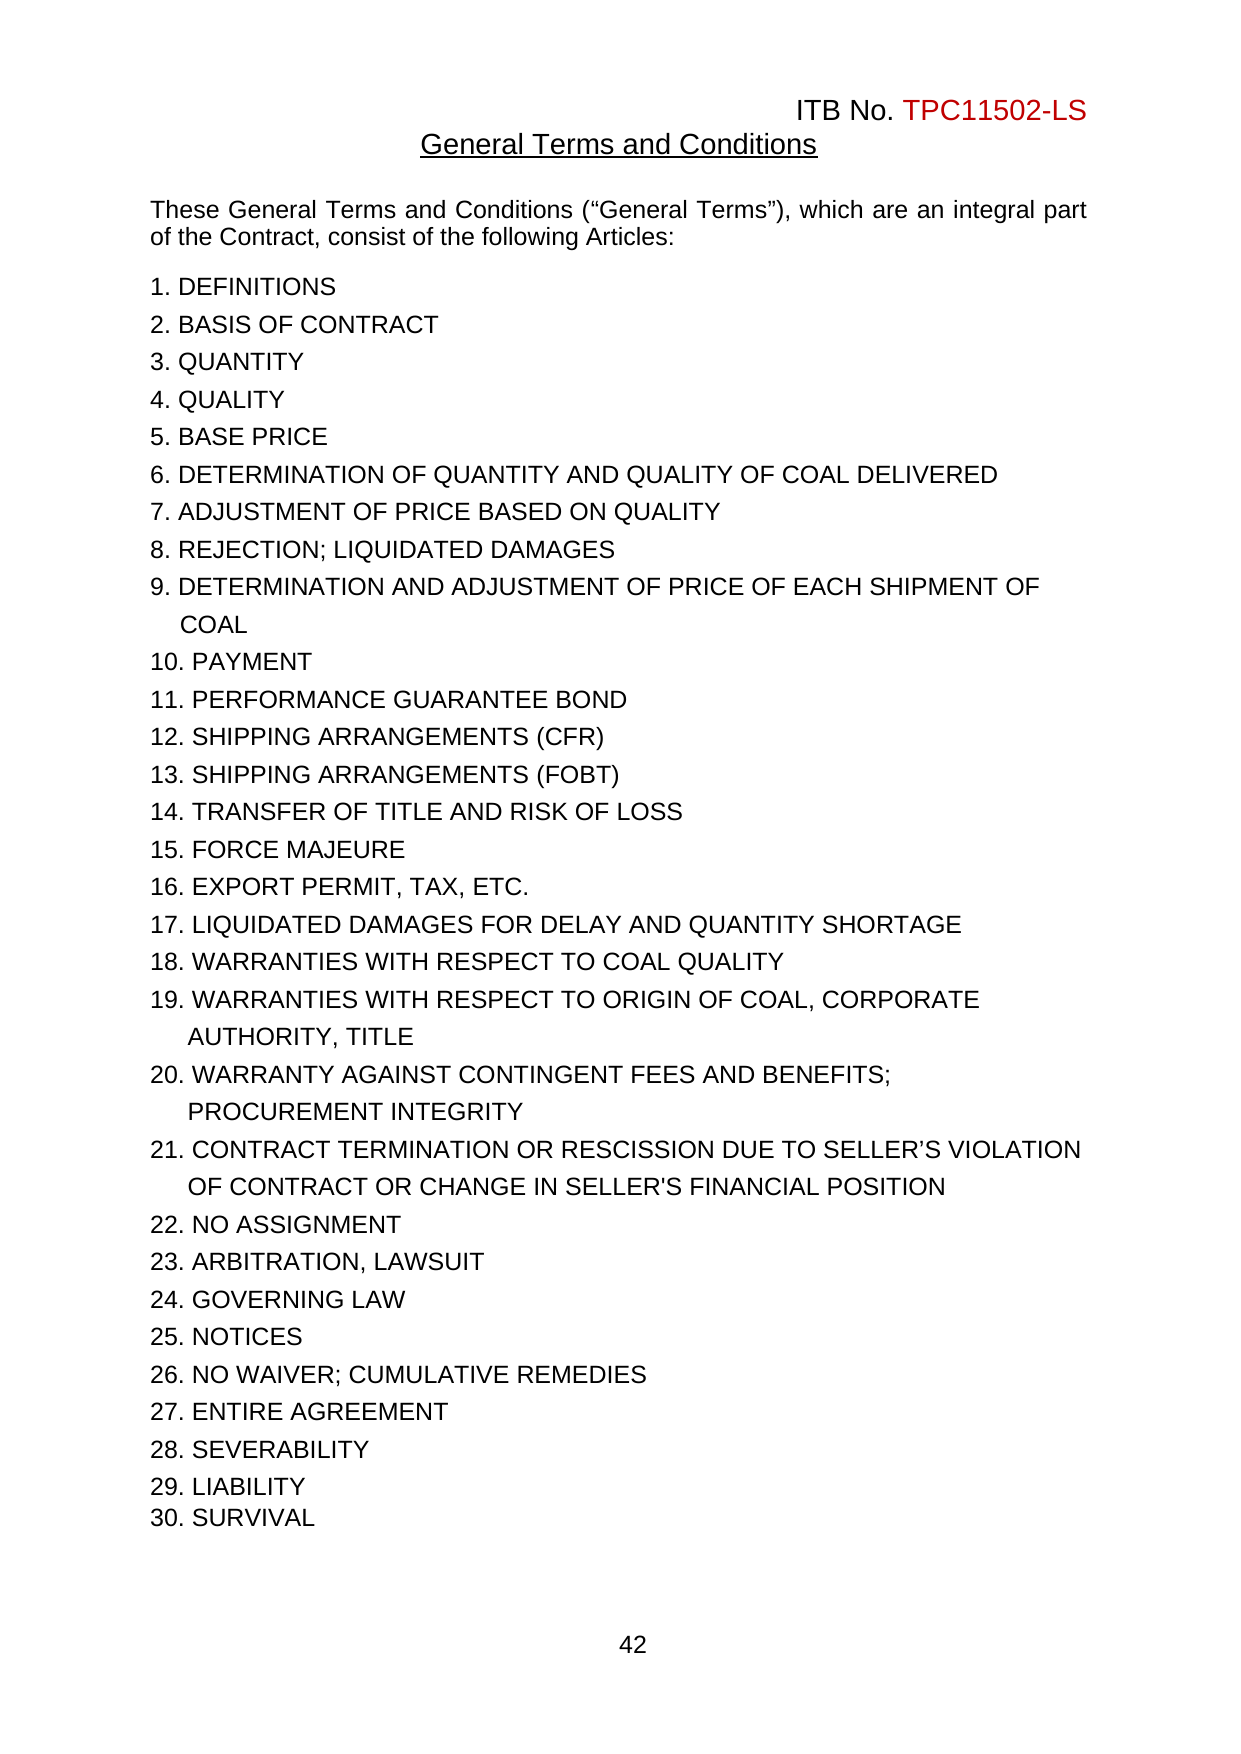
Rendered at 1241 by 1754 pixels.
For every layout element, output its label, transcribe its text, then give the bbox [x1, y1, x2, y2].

text 23. ARBITRATION, LAWSUIT [150, 1239, 1087, 1276]
text 11. PERFORMANCE GUARANTEE BOND [150, 676, 1087, 714]
text 9. DETERMINATION AND ADJUSTMENT OF PRICE OF EACH SHIPMENT OF COAL [150, 564, 1087, 639]
text 18. WARRANTIES WITH RESPECT TO COAL QUALITY [150, 939, 1087, 976]
text 22. NO ASSIGNMENT [150, 1201, 1087, 1239]
text 14. TRANSFER OF TITLE AND RISK OF LOSS [150, 789, 1087, 826]
text 19. WARRANTIES WITH RESPECT TO ORIGIN OF COAL, CORPORATE AUTHORITY, TITLE [150, 976, 1087, 1051]
text 27. ENTIRE AGREEMENT [150, 1389, 1087, 1426]
text 12. SHIPPING ARRANGEMENTS (CFR) [150, 714, 1087, 751]
text 7. ADJUSTMENT OF PRICE BASED ON QUALITY [150, 489, 1087, 526]
text 30. SURVIVAL [150, 1501, 1087, 1532]
text 17. LIQUIDATED DAMAGES FOR DELAY AND QUANTITY SHORTAGE [150, 901, 1087, 939]
text 10. PAYMENT [150, 639, 1087, 676]
text 3. QUANTITY [150, 339, 1087, 376]
text 13. SHIPPING ARRANGEMENTS (FOBT) [150, 751, 1087, 789]
text 4. QUALITY [150, 376, 1087, 414]
text 15. FORCE MAJEURE [150, 826, 1087, 864]
text These General Terms and Conditions (“General Terms”), which are an integral part of the Contract, consist of the following Articles: [150, 197, 1087, 251]
text 6. DETERMINATION OF QUANTITY AND QUALITY OF COAL DELIVERED [150, 451, 1087, 489]
text 1. DEFINITIONS [150, 264, 1087, 301]
text 29. LIABILITY [150, 1464, 1087, 1501]
text 28. SEVERABILITY [150, 1426, 1087, 1464]
text 21. CONTRACT TERMINATION OR RESCISSION DUE TO SELLER’S VIOLATION OF CONTRACT OR CHANGE IN SELLER'S FINANCIAL POSITION [150, 1126, 1087, 1201]
text 26. NO WAIVER; CUMULATIVE REMEDIES [150, 1351, 1087, 1389]
text 2. BASIS OF CONTRACT [150, 301, 1087, 339]
text 16. EXPORT PERMIT, TAX, ETC. [150, 864, 1087, 901]
text 25. NOTICES [150, 1314, 1087, 1351]
text 5. BASE PRICE [150, 414, 1087, 451]
text 8. REJECTION; LIQUIDATED DAMAGES [150, 526, 1087, 564]
text 24. GOVERNING LAW [150, 1276, 1087, 1314]
title General Terms and Conditions [150, 126, 1087, 162]
text 20. WARRANTY AGAINST CONTINGENT FEES AND BENEFITS; PROCUREMENT INTEGRITY [150, 1051, 1087, 1126]
